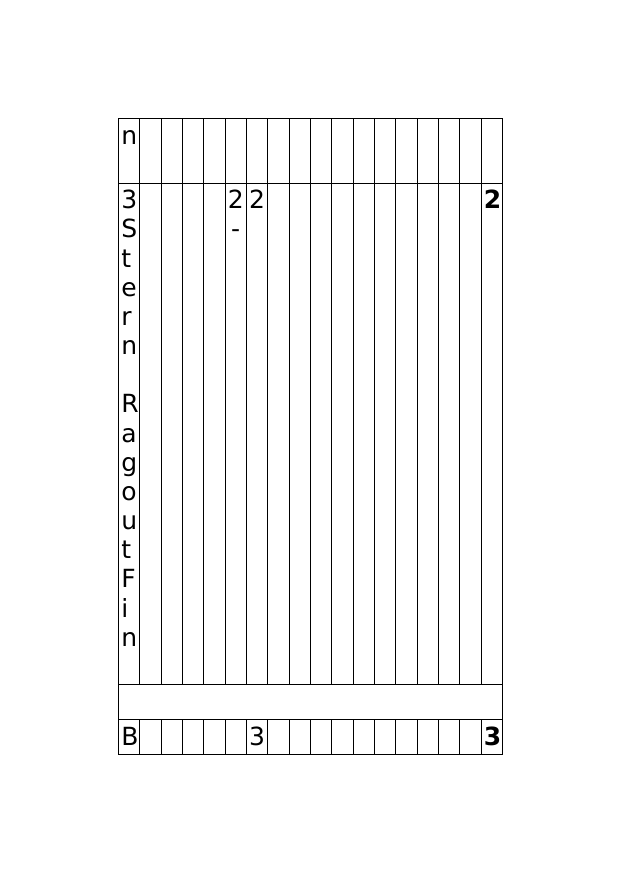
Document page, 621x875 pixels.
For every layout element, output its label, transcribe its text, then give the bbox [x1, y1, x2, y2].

table_cell [162, 720, 182, 754]
table_cell 3 [247, 720, 267, 754]
table_cell 2 [247, 184, 267, 684]
table_cell [460, 119, 481, 182]
table_cell [226, 119, 246, 182]
table_cell [396, 184, 417, 684]
table_cell [268, 184, 289, 684]
table_cell 2- [226, 184, 246, 684]
table_cell [375, 184, 395, 684]
table_cell [268, 119, 289, 182]
table_cell [354, 184, 374, 684]
table_cell [204, 119, 225, 182]
table_cell [439, 119, 459, 182]
table_cell 2 [482, 184, 502, 684]
table_cell 3Stern Nudeleintopf mit feinen Fleischklößchen [119, 119, 139, 182]
table_cell [332, 119, 353, 182]
table_cell [290, 184, 310, 684]
table_cell [290, 119, 310, 182]
table_cell [354, 720, 374, 754]
table_cell [183, 184, 203, 684]
table_cell [311, 184, 331, 684]
table_cell [482, 119, 502, 182]
table_cell [418, 119, 438, 182]
table_cell [460, 720, 481, 754]
table_cell [290, 720, 310, 754]
table_cell [226, 720, 246, 754]
table_cell [396, 119, 417, 182]
table_cell [418, 720, 438, 754]
table_cell [162, 184, 182, 684]
table_cell [140, 720, 161, 754]
table_cell [183, 720, 203, 754]
table_cell 3 [482, 720, 502, 754]
table_cell [354, 119, 374, 182]
table_cell [247, 119, 267, 182]
table_cell [119, 685, 502, 719]
table_cell [396, 720, 417, 754]
table_cell [375, 720, 395, 754]
table_cell [204, 184, 225, 684]
table_cell [439, 184, 459, 684]
table_cell 3Stern Ragout Fin [119, 184, 139, 684]
table_cell [140, 184, 161, 684]
table_cell [375, 119, 395, 182]
table_cell [332, 184, 353, 684]
table_cell [311, 119, 331, 182]
table_cell [204, 720, 225, 754]
table_cell B [119, 720, 139, 754]
table_cell [183, 119, 203, 182]
table_cell [162, 119, 182, 182]
table_cell [268, 720, 289, 754]
table_cell [418, 184, 438, 684]
table_cell [460, 184, 481, 684]
table_cell [439, 720, 459, 754]
table_cell [332, 720, 353, 754]
table_cell [311, 720, 331, 754]
table_cell (1) [140, 119, 161, 182]
